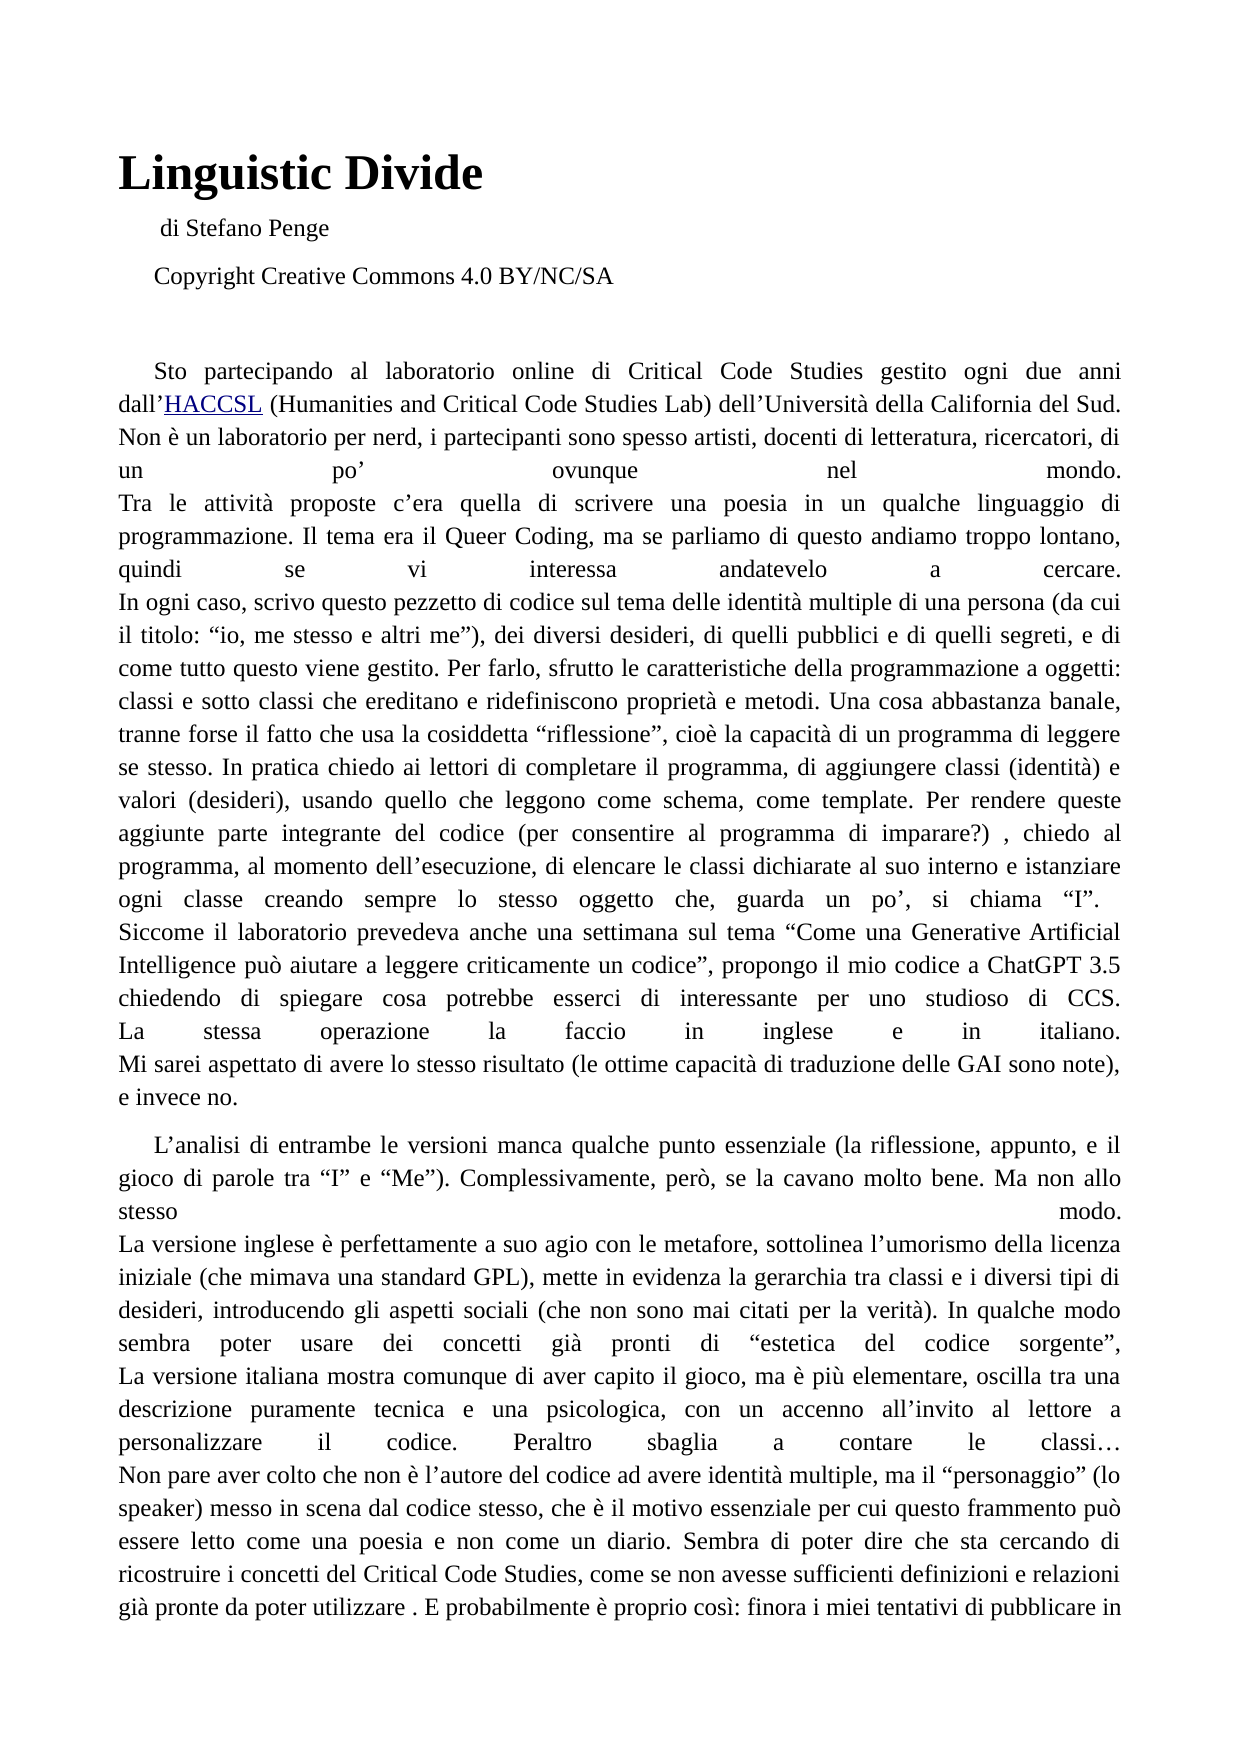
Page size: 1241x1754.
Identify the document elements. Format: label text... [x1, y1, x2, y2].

text L’analisi di entrambe le versioni manca qualche punto essenziale (la riflessione, appunto, e il gioco di parole tra “I” e “Me”). Complessivamente, però, se la cavano molto bene. Ma non allo stesso modo. La versione inglese è perfettamente a suo agio con le metafore, sottolinea l’umorismo della licenza iniziale (che mimava una standard GPL), mette in evidenza la gerarchia tra classi e i diversi tipi di desideri, introducendo gli aspetti sociali (che non sono mai citati per la verità). In qualche modo sembra poter usare dei concetti già pronti di “estetica del codice sorgente”, La versione italiana mostra comunque di aver capito il gioco, ma è più elementare, oscilla tra una descrizione puramente tecnica e una psicologica, con un accenno all’invito al lettore a personalizzare il codice. Peraltro sbaglia a contare le classi… Non pare aver colto che non è l’autore del codice ad avere identità multiple, ma il “personaggio” (lo speaker) messo in scena dal codice stesso, che è il motivo essenziale per cui questo frammento può essere letto come una poesia e non come un diario. Sembra di poter dire che sta cercando di ricostruire i concetti del Critical Code Studies, come se non avesse sufficienti definizioni e relazioni già pronte da poter utilizzare . E probabilmente è proprio così: finora i miei tentativi di pubblicare in [118, 1130, 1122, 1621]
text Sto partecipando al laboratorio online di Critical Code Studies gestito ogni due anni dall’HACCSL (Humanities and Critical Code Studies Lab) dell’Università della California del Sud. Non è un laboratorio per nerd, i partecipanti sono spesso artisti, docenti di letteratura, ricercatori, di un po’ ovunque nel mondo. Tra le attività proposte c’era quella di scrivere una poesia in un qualche linguaggio di programmazione. Il tema era il Queer Coding, ma se parliamo di questo andiamo troppo lontano, quindi se vi interessa andatevelo a cercare. In ogni caso, scrivo questo pezzetto di codice sul tema delle identità multiple di una persona (da cui il titolo: “io, me stesso e altri me”), dei diversi desideri, di quelli pubblici e di quelli segreti, e di come tutto questo viene gestito. Per farlo, sfrutto le caratteristiche della programmazione a oggetti: classi e sotto classi che ereditano e ridefiniscono proprietà e metodi. Una cosa abbastanza banale, tranne forse il fatto che usa la cosiddetta “riflessione”, cioè la capacità di un programma di leggere se stesso. In pratica chiedo ai lettori di completare il programma, di aggiungere classi (identità) e valori (desideri), usando quello che leggono come schema, come template. Per rendere queste aggiunte parte integrante del codice (per consentire al programma di imparare?) , chiedo al programma, al momento dell’esecuzione, di elencare le classi dichiarate al suo interno e istanziare ogni classe creando sempre lo stesso oggetto che, guarda un po’, si chiama “I”. Siccome il laboratorio prevedeva anche una settimana sul tema “Come una Generative Artificial Intelligence può aiutare a leggere criticamente un codice”, propongo il mio codice a ChatGPT 3.5 chiedendo di spiegare cosa potrebbe esserci di interessante per uno studioso di CCS. La stessa operazione la faccio in inglese e in italiano. Mi sarei aspettato di avere lo stesso risultato (le ottime capacità di traduzione delle GAI sono note), e invece no. [118, 356, 1122, 1111]
subtitle Linguistic Divide [118, 143, 1122, 201]
text di Stefano Penge [118, 213, 1122, 242]
text Copyright Creative Commons 4.0 BY/NC/SA [118, 261, 1122, 289]
